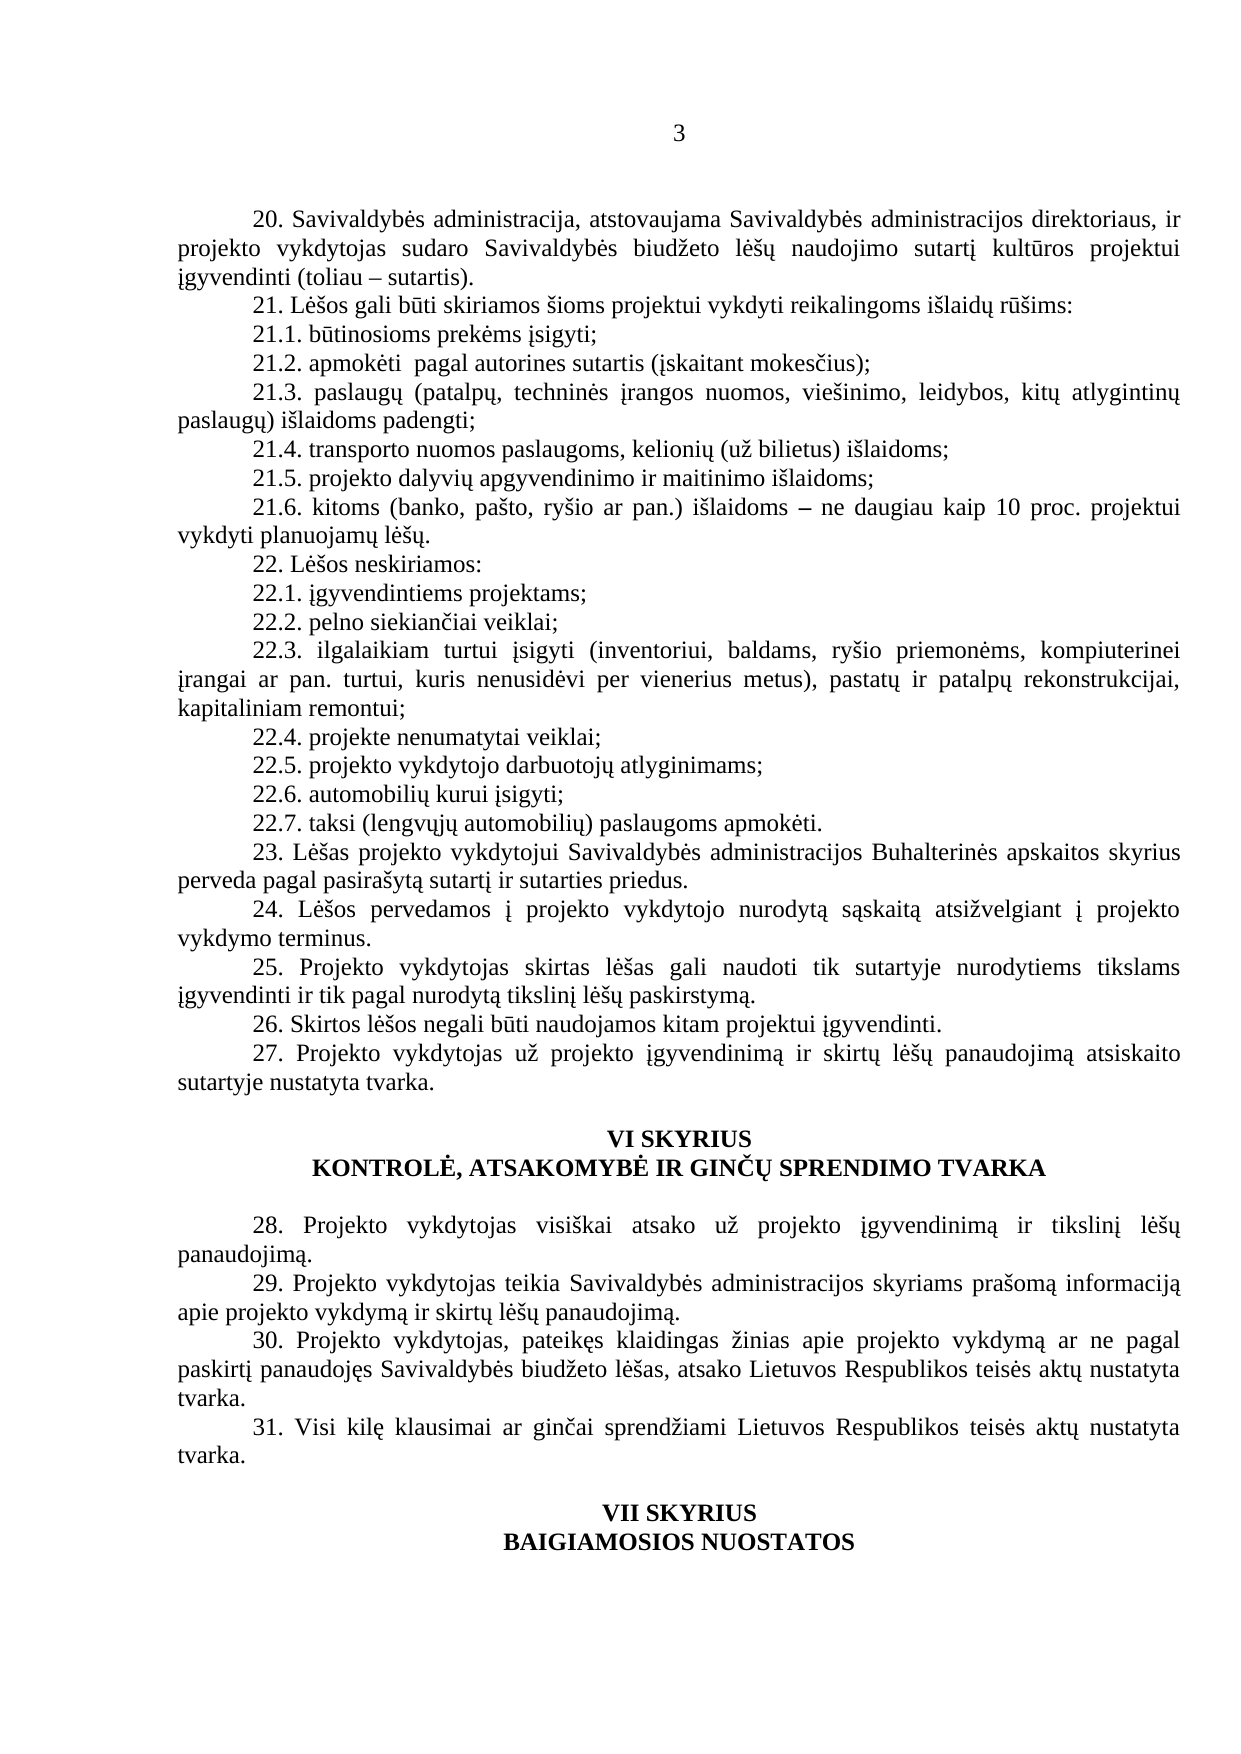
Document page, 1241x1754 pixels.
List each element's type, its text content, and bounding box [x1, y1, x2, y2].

text 25. Projekto vykdytojas skirtas lėšas gali naudoti tik sutartyje nurodytiems tikslams įgyvendinti ir tik pagal nurodytą tikslinį lėšų paskirstymą. [177, 952, 1181, 1009]
text VII SKYRIUS [177, 1498, 1181, 1527]
text 21.4. transporto nuomos paslaugoms, kelionių (už bilietus) išlaidoms; [177, 434, 1181, 463]
text 24. Lėšos pervedamos į projekto vykdytojo nurodytą sąskaitą atsižvelgiant į projekto vykdymo terminus. [177, 894, 1181, 952]
text 27. Projekto vykdytojas už projekto įgyvendinimą ir skirtų lėšų panaudojimą atsiskaito sutartyje nustatyta tvarka. [177, 1038, 1181, 1096]
text 22.2. pelno siekiančiai veiklai; [177, 607, 1181, 636]
text 23. Lėšas projekto vykdytojui Savivaldybės administracijos Buhalterinės apskaitos skyrius perveda pagal pasirašytą sutartį ir sutarties priedus. [177, 837, 1181, 894]
text 22.6. automobilių kurui įsigyti; [177, 779, 1181, 808]
text BAIGIAMOSIOS NUOSTATOS [177, 1527, 1181, 1556]
text 22.1. įgyvendintiems projektams; [177, 578, 1181, 607]
text 30. Projekto vykdytojas, pateikęs klaidingas žinias apie projekto vykdymą ar ne pagal paskirtį panaudojęs Savivaldybės biudžeto lėšas, atsako Lietuvos Respublikos teisės aktų nustatyta tvarka. [177, 1326, 1181, 1412]
text 29. Projekto vykdytojas teikia Savivaldybės administracijos skyriams prašomą informaciją apie projekto vykdymą ir skirtų lėšų panaudojimą. [177, 1268, 1181, 1326]
text 26. Skirtos lėšos negali būti naudojamos kitam projektui įgyvendinti. [177, 1009, 1181, 1038]
text KONTROLĖ, ATSAKOMYBĖ IR GINČŲ SPRENDIMO TVARKA [177, 1153, 1181, 1182]
text 21.2. apmokėti pagal autorines sutartis (įskaitant mokesčius); [177, 348, 1181, 377]
text 21.5. projekto dalyvių apgyvendinimo ir maitinimo išlaidoms; [177, 463, 1181, 492]
text 21.1. būtinosioms prekėms įsigyti; [177, 319, 1181, 348]
text 22.5. projekto vykdytojo darbuotojų atlyginimams; [177, 751, 1181, 779]
text 31. Visi kilę klausimai ar ginčai sprendžiami Lietuvos Respublikos teisės aktų nustatyta tvarka. [177, 1412, 1181, 1469]
text 20. Savivaldybės administracija, atstovaujama Savivaldybės administracijos direktoriaus, ir projekto vykdytojas sudaro Savivaldybės biudžeto lėšų naudojimo sutartį kultūros projektui įgyvendinti (toliau – sutartis). [177, 204, 1181, 291]
text 22.4. projekte nenumatytai veiklai; [177, 722, 1181, 751]
text 21. Lėšos gali būti skiriamos šioms projektui vykdyti reikalingoms išlaidų rūšims: [177, 291, 1181, 319]
text 28. Projekto vykdytojas visiškai atsako už projekto įgyvendinimą ir tikslinį lėšų panaudojimą. [177, 1211, 1181, 1268]
text VI SKYRIUS [177, 1124, 1181, 1153]
text 22. Lėšos neskiriamos: [177, 549, 1181, 578]
text 21.3. paslaugų (patalpų, techninės įrangos nuomos, viešinimo, leidybos, kitų atlygintinų paslaugų) išlaidoms padengti; [177, 377, 1181, 434]
text 22.7. taksi (lengvųjų automobilių) paslaugoms apmokėti. [177, 808, 1181, 837]
text 21.6. kitoms (banko, pašto, ryšio ar pan.) išlaidoms – ne daugiau kaip 10 proc. projektui vykdyti planuojamų lėšų. [177, 492, 1181, 549]
text 22.3. ilgalaikiam turtui įsigyti (inventoriui, baldams, ryšio priemonėms, kompiuterinei įrangai ar pan. turtui, kuris nenusidėvi per vienerius metus), pastatų ir patalpų rekonstrukcijai, kapitaliniam remontui; [177, 636, 1181, 722]
